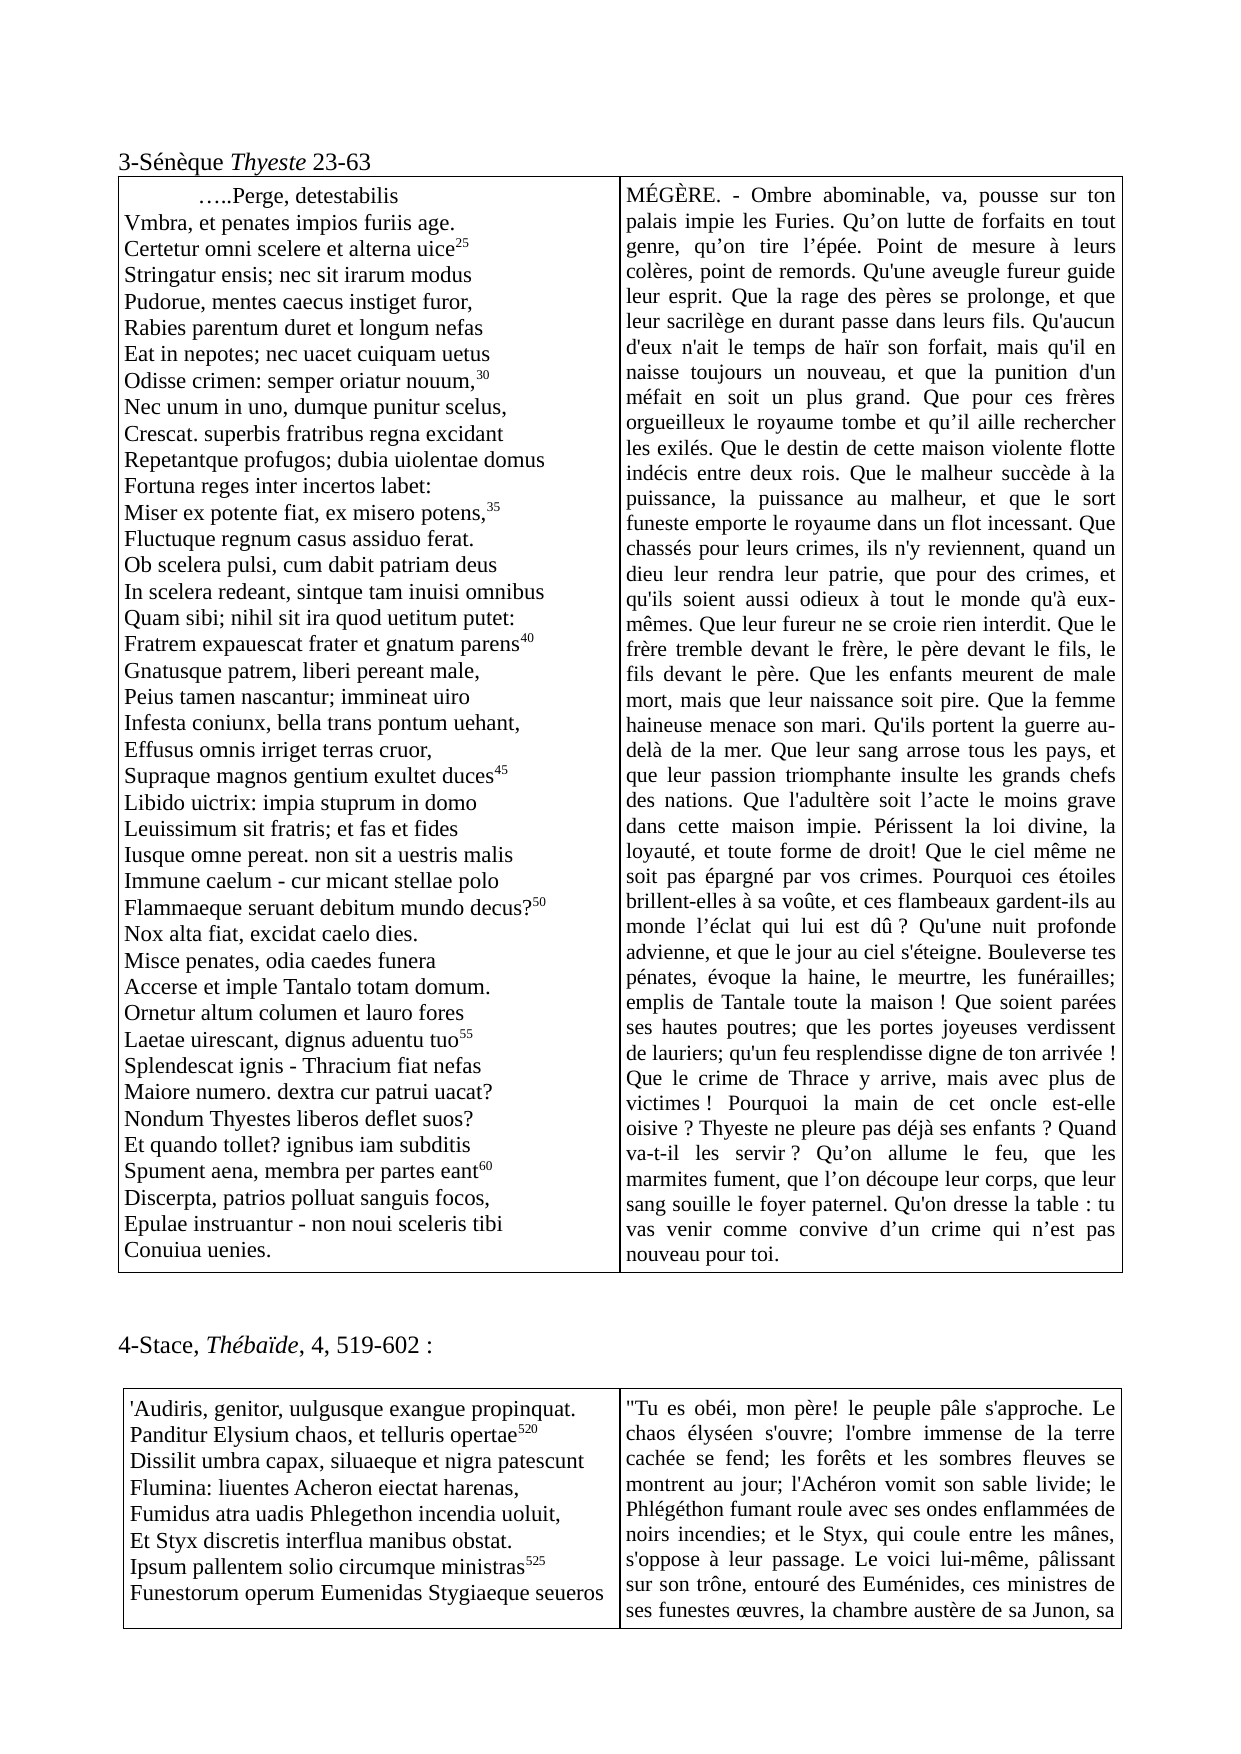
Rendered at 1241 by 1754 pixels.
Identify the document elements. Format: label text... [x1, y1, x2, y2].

text 4-Stace, Thébaïde, 4, 519-602 : [118, 1331, 1122, 1359]
table_header "Tu es obéi, mon père! le peuple pâle s'approche. Le chaos élyséen s'ouvre; l'ombre immense de la terre cachée se fend; les forêts et les sombres fleuves se montrent au jour; l'Achéron vomit son sable livide; le Phlégéthon fumant roule avec ses ondes enflammées de noirs incendies; et le Styx, qui coule entre les mânes, s'oppose à leur passage. Le voici lui-même, pâlissant sur son trône, entouré des Euménides, ces ministres de ses funestes œuvres, la chambre austère de sa Junon, sa [621, 1389, 1121, 1627]
text 3-Sénèque Thyeste 23-63 [118, 147, 1122, 176]
table_header MÉGÈRE. - Ombre abominable, va, pousse sur ton palais impie les Furies. Qu’on lutte de forfaits en tout genre, qu’on tire l’épée. Point de mesure à leurs colères, point de remords. Qu'une aveugle fureur guide leur esprit. Que la rage des pères se prolonge, et que leur sacrilège en durant passe dans leurs fils. Qu'aucun d'eux n'ait le temps de haïr son forfait, mais qu'il en naisse toujours un nouveau, et que la punition d'un méfait en soit un plus grand. Que pour ces frères orgueilleux le royaume tombe et qu’il aille rechercher les exilés. Que le destin de cette maison violente flotte indécis entre deux rois. Que le malheur succède à la puissance, la puissance au malheur, et que le sort funeste emporte le royaume dans un flot incessant. Que chassés pour leurs crimes, ils n'y reviennent, quand un dieu leur rendra leur patrie, que pour des crimes, et qu'ils soient aussi odieux à tout le monde qu'à eux-mêmes. Que leur fureur ne se croie rien interdit. Que le frère tremble devant le frère, le père devant le fils, le fils devant le père. Que les enfants meurent de male mort, mais que leur naissance soit pire. Que la femme haineuse menace son mari. Qu'ils portent la guerre au- delà de la mer. Que leur sang arrose tous les pays, et que leur passion triomphante insulte les grands chefs des nations. Que l'adultère soit l’acte le moins grave dans cette maison impie. Périssent la loi divine, la loyauté, et toute forme de droit! Que le ciel même ne soit pas épargné par vos crimes. Pourquoi ces étoiles brillent-elles à sa voûte, et ces flambeaux gardent-ils au monde l’éclat qui lui est dû ? Qu'une nuit profonde advienne, et que le jour au ciel s'éteigne. Bouleverse tes pénates, évoque la haine, le meurtre, les funérailles; emplis de Tantale toute la maison ! Que soient parées ses hautes poutres; que les portes joyeuses verdissent de lauriers; qu'un feu resplendisse digne de ton arrivée ! Que le crime de Thrace y arrive, mais avec plus de victimes ! Pourquoi la main de cet oncle est-elle oisive ? Thyeste ne pleure pas déjà ses enfants ? Quand va-t-il les servir ? Qu’on allume le feu, que les marmites fument, que l’on découpe leur corps, que leur sang souille le foyer paternel. Qu'on dresse la table : tu vas venir comme convive d’un crime qui n’est pas nouveau pour toi. [621, 177, 1122, 1272]
table_header …..Perge, detestabilis Vmbra, et penates impios furiis age. Certetur omni scelere et alterna uice25 Stringatur ensis; nec sit irarum modus Pudorue, mentes caecus instiget furor, Rabies parentum duret et longum nefas Eat in nepotes; nec uacet cuiquam uetus Odisse crimen: semper oriatur nouum,30 Nec unum in uno, dumque punitur scelus, Crescat. superbis fratribus regna excidant Repetantque profugos; dubia uiolentae domus Fortuna reges inter incertos labet: Miser ex potente fiat, ex misero potens,35 Fluctuque regnum casus assiduo ferat. Ob scelera pulsi, cum dabit patriam deus In scelera redeant, sintque tam inuisi omnibus Quam sibi; nihil sit ira quod uetitum putet: Fratrem expauescat frater et gnatum parens40 Gnatusque patrem, liberi pereant male, Peius tamen nascantur; immineat uiro Infesta coniunx, bella trans pontum uehant, Effusus omnis irriget terras cruor, Supraque magnos gentium exultet duces45 Libido uictrix: impia stuprum in domo Leuissimum sit fratris; et fas et fides Iusque omne pereat. non sit a uestris malis Immune caelum - cur micant stellae polo Flammaeque seruant debitum mundo decus?50 Nox alta fiat, excidat caelo dies. Misce penates, odia caedes funera Accerse et imple Tantalo totam domum. Ornetur altum columen et lauro fores Laetae uirescant, dignus aduentu tuo55 Splendescat ignis - Thracium fiat nefas Maiore numero. dextra cur patrui uacat? Nondum Thyestes liberos deflet suos? Et quando tollet? ignibus iam subditis Spument aena, membra per partes eant60 Discerpta, patrios polluat sanguis focos, Epulae instruantur - non noui sceleris tibi Conuiua uenies. [119, 177, 619, 1272]
table_header 'Audiris, genitor, uulgusque exangue propinquat. Panditur Elysium chaos, et telluris opertae520 Dissilit umbra capax, siluaeque et nigra patescunt Flumina: liuentes Acheron eiectat harenas, Fumidus atra uadis Phlegethon incendia uoluit, Et Styx discretis interflua manibus obstat. Ipsum pallentem solio circumque ministras525 Funestorum operum Eumenidas Stygiaeque seueros [124, 1389, 619, 1627]
